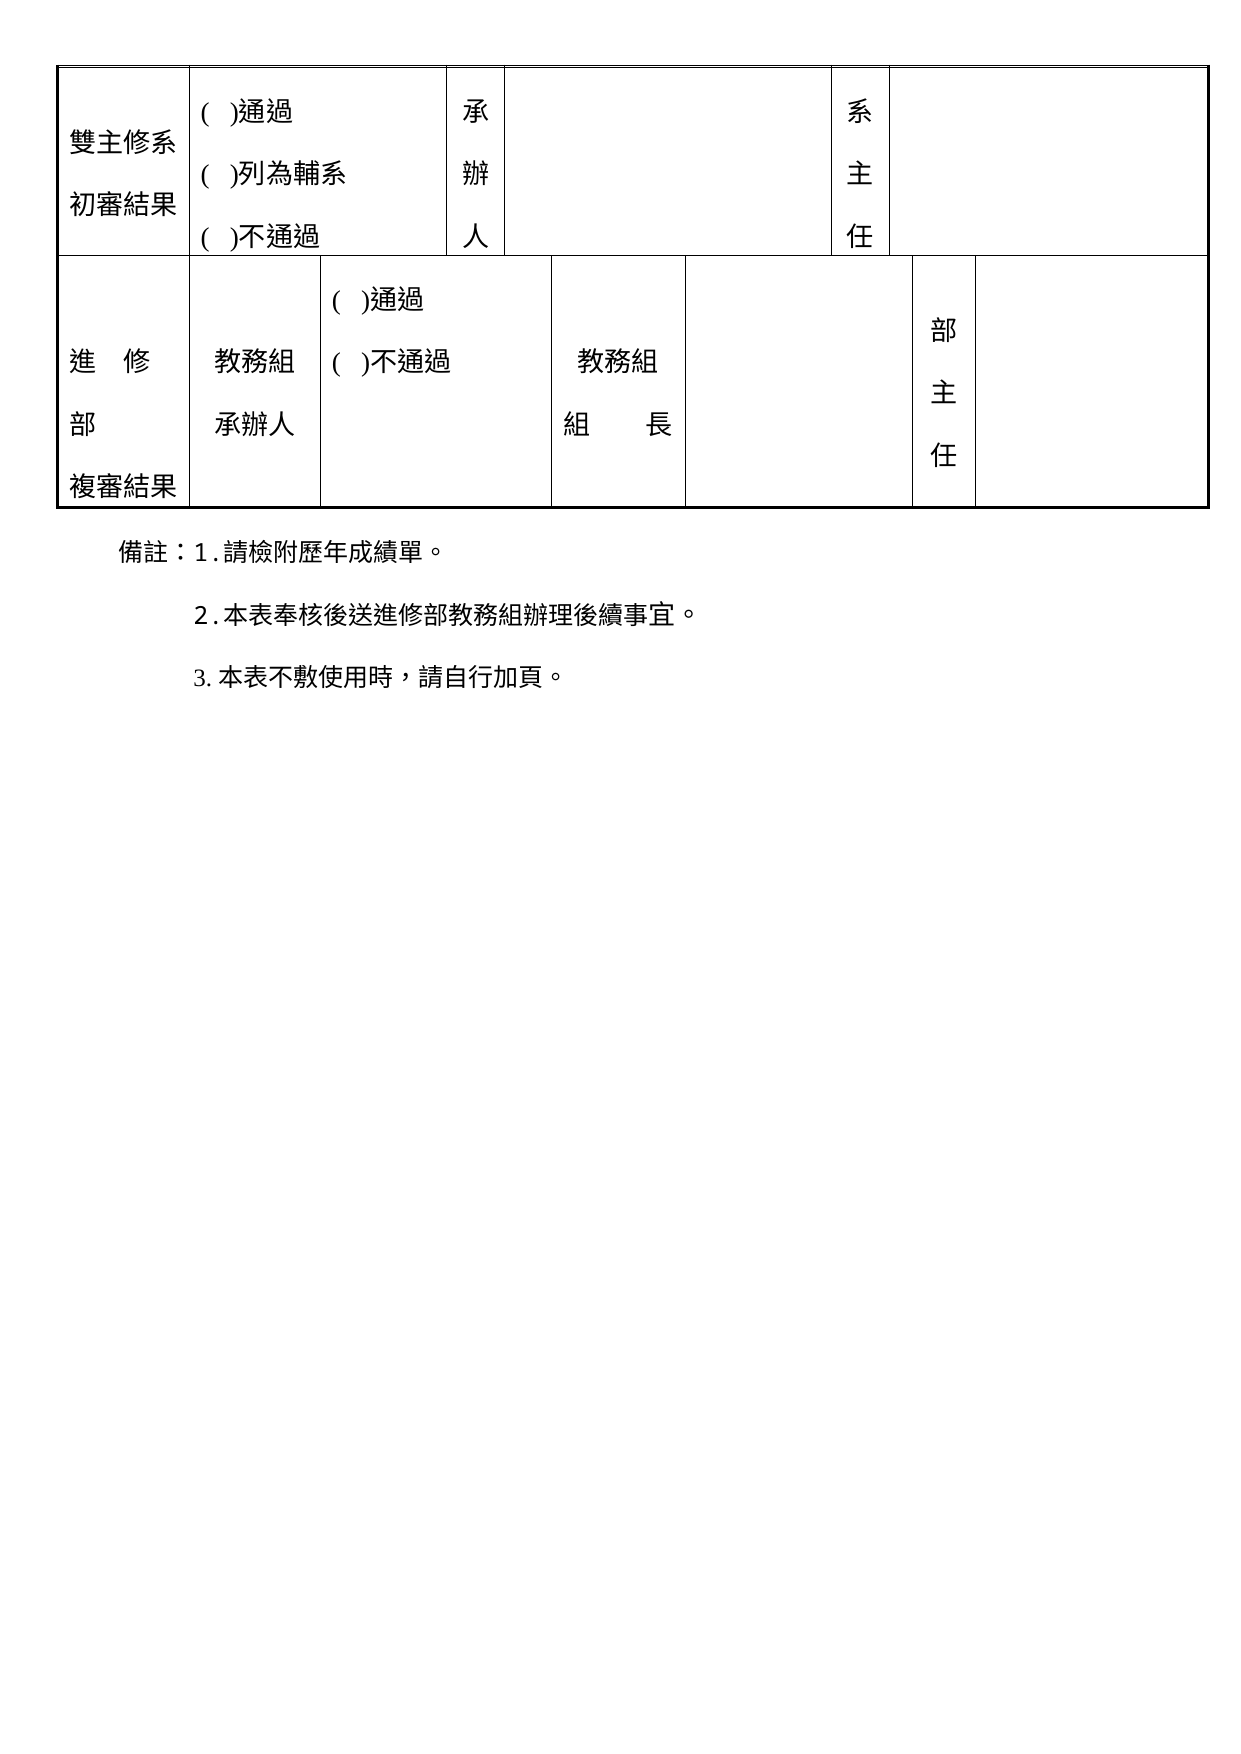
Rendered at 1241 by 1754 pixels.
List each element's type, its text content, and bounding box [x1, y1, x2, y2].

table_cell [976, 256, 1207, 506]
text 備註：1.請檢附歷年成績單。 [118, 509, 1122, 571]
text 2.本表奉核後送進修部教務組辦理後續事宜。 [118, 571, 1122, 634]
table_cell [686, 256, 912, 506]
text 3. 本表不敷使用時，請自行加頁。 [118, 634, 1122, 696]
table_cell 承 辦 人 [447, 68, 504, 255]
table_cell 教務組 承辦人 [190, 256, 320, 506]
table_cell ( )通過 ( )列為輔系 ( )不通過 [190, 68, 446, 255]
table_cell [890, 68, 1207, 255]
table_cell [505, 68, 831, 255]
table_cell 教務組 組 長 [552, 256, 685, 506]
table_cell 雙主修系初審結果 [59, 68, 189, 255]
table_cell 進 修 部 複審結果 [59, 256, 189, 506]
table_cell ( )通過 ( )不通過 [321, 256, 551, 506]
table_cell 部主任 [913, 256, 975, 506]
table_cell 系 主 任 [832, 68, 889, 255]
